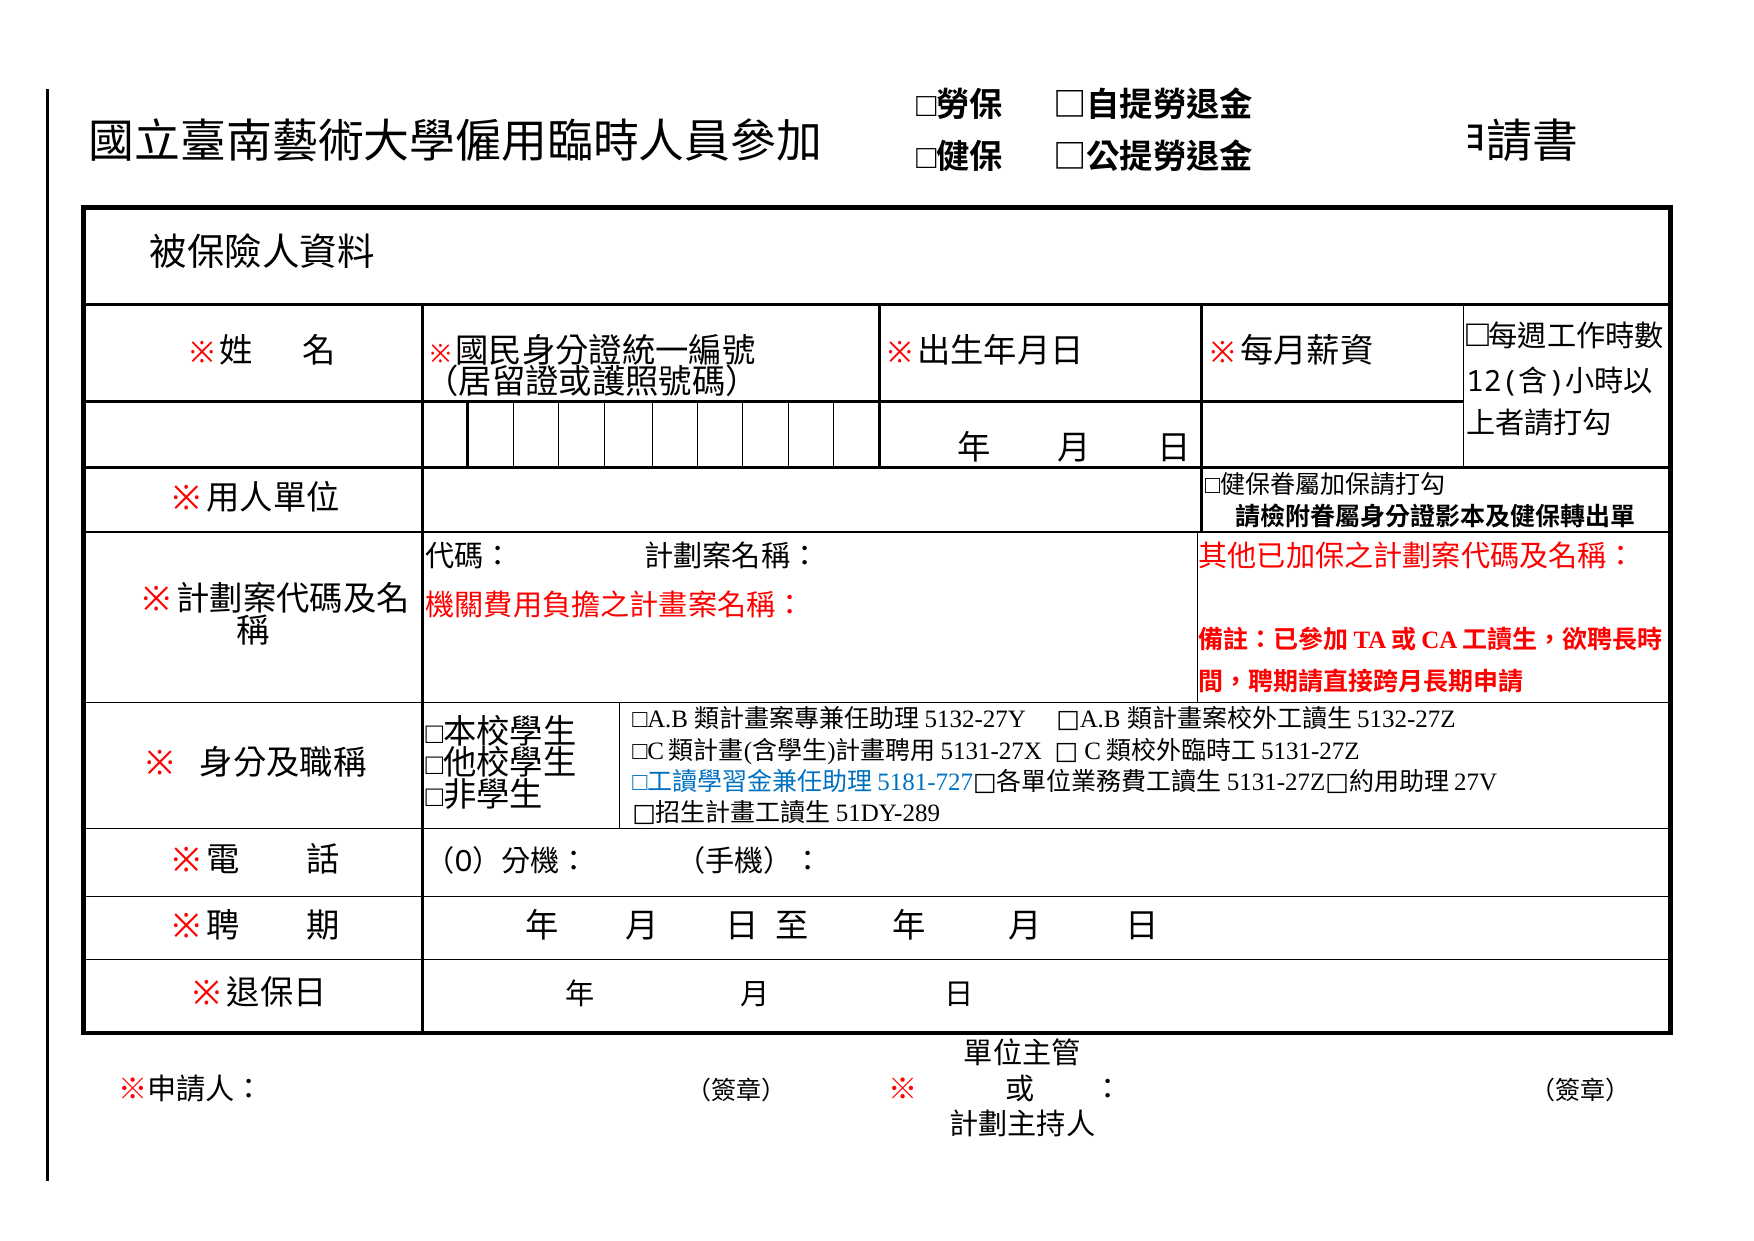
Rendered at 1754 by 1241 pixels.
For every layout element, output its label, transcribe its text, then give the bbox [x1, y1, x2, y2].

table_cell [424, 469, 1200, 531]
table_cell ※電 話 [86, 829, 421, 896]
table_cell ※聘 期 [86, 897, 421, 959]
table_cell [698, 403, 742, 466]
table_cell ※每月薪資 [1203, 306, 1463, 400]
table_cell ※計劃案代碼及名稱 [86, 533, 421, 702]
table_cell □A.B 類計畫案專兼任助理5132-27Y □A.B 類計畫案校外工讀生5132-27Z □C類計畫(含學生)計畫聘用5131-27X □ C類校外臨時工5131-27Z □工讀學習金兼任助理5181-727□各單位業務費工讀生5131-27Z□約用助理27V □招生計畫工讀生51DY-289 [620, 703, 1668, 828]
table_cell □健保眷屬加保請打勾 請檢附眷屬身分證影本及健保轉出單 [1203, 469, 1668, 531]
table_cell [469, 403, 513, 466]
table_cell [424, 403, 466, 466]
table_cell □每週工作時數12(含)小時以上者請打勾 [1464, 306, 1668, 466]
table_cell [605, 403, 652, 466]
table_cell [86, 306, 146, 400]
table_cell ※用人單位 [86, 469, 421, 531]
text 計劃主持人 [89, 1106, 1665, 1142]
text 國立臺南藝術大學僱用臨時人員參加 退保申請書 [89, 71, 1665, 192]
text □勞保 □自提勞退金 [916, 78, 1453, 127]
table_header 被保險人資料 [146, 210, 1668, 303]
text 單位主管 [89, 1035, 1665, 1071]
table_cell [559, 403, 604, 466]
text □健保 □公提勞退金 [916, 127, 1453, 179]
table_cell （O）分機： （手機）： [424, 829, 1668, 896]
table_cell [789, 403, 833, 466]
table_cell ※姓 名 [146, 306, 421, 400]
table_cell 代碼： 計劃案名稱： 機關費用負擔之計畫案名稱： [424, 533, 1197, 702]
table_cell [1203, 403, 1463, 466]
table_cell [743, 403, 788, 466]
table_cell [653, 403, 697, 466]
table_cell □本校學生 □他校學生 □非學生 [424, 703, 619, 828]
table_cell ※ 身分及職稱 [86, 703, 421, 828]
table_cell ※出生年月日 [881, 306, 1200, 400]
table_cell ※退保日 [86, 960, 421, 1031]
table_cell 年 月 日 至 年 月 日 [424, 897, 1668, 959]
table_cell [514, 403, 558, 466]
table_cell [834, 403, 878, 466]
table_cell [86, 403, 421, 466]
table_cell 年 月 日 [424, 960, 1668, 1031]
table_cell 年 月 日 [881, 403, 1200, 466]
text ※申請人： （簽章） ※ 或 ： （簽章） [89, 1071, 1665, 1106]
table_cell 其他已加保之計劃案代碼及名稱： 備註：已參加TA或CA工讀生，欲聘長時間，聘期請直接跨月長期申請 [1198, 533, 1668, 702]
table_cell ※國民身分證統一編號 （居留證或護照號碼） [424, 306, 878, 400]
table_header [86, 210, 146, 303]
